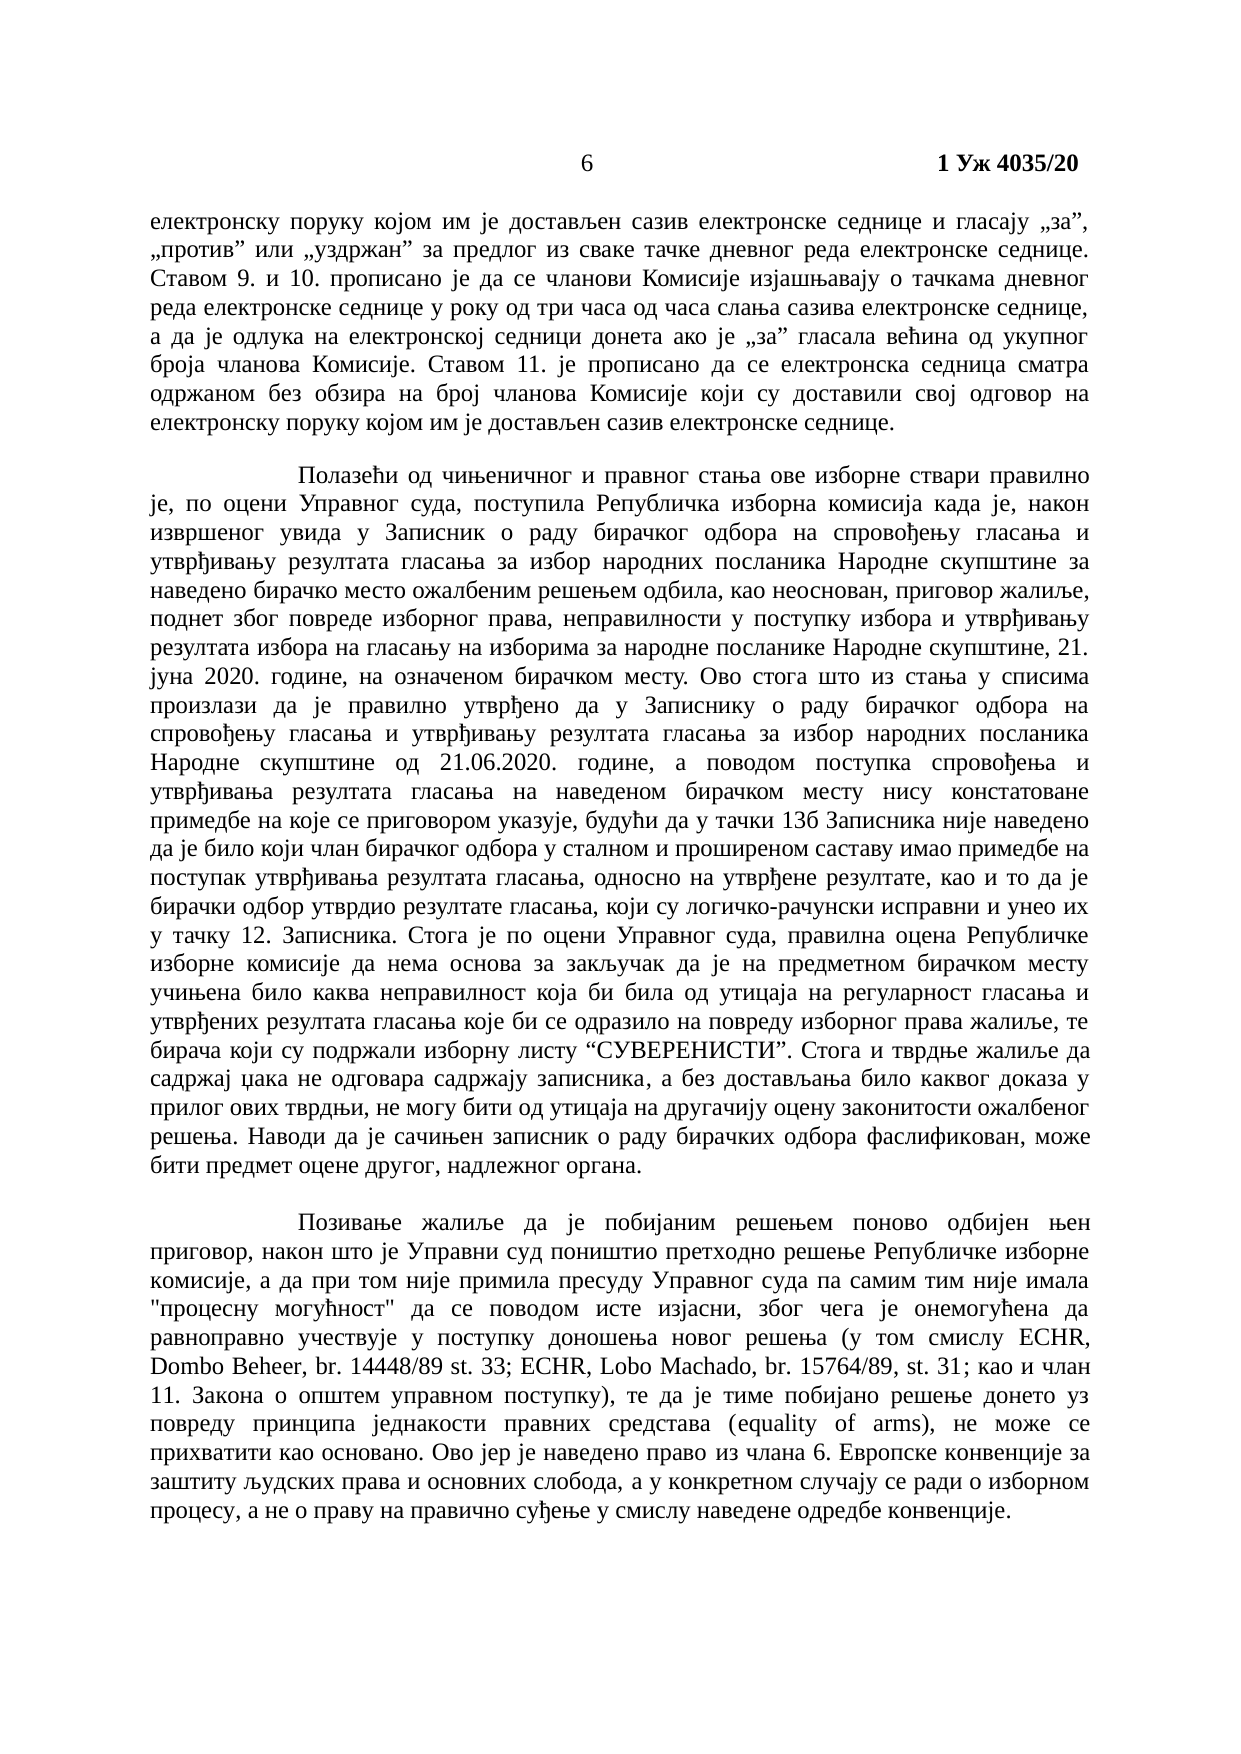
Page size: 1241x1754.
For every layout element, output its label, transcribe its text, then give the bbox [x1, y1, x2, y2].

text Полазећи од чињеничног и правног стања ове изборне ствари правилно је, по оцени Управног суда, поступила Републичка изборна комисија када је, након извршеног увида у Записник о раду бирачког одбора на спровођењу гласања и утврђивању резултата гласања за избор народних посланика Народне скупштине за наведено бирачко место ожалбеним решењем одбила, као неоснован, приговор жалиље, поднет због повреде изборног права, неправилности у поступку избора и утврђивању резултата избора на гласању на изборима за народне посланике Народне скупштине, 21. јуна 2020. године, на означеном бирачком месту. Ово стога што из стања у списима произлази да је правилно утврђено да у Записнику о раду бирачког одбора на спровођењу гласања и утврђивању резултата гласања за избор народних посланика Народне скупштине од 21.06.2020. године, а поводом поступка спровођења и утврђивања резултата гласања на наведеном бирачком месту нису констатоване примедбе на које се приговором указује, будући да у тачки 13б Записника није наведено да је било који члан бирачког одбора у сталном и проширеном саставу имао примедбе на поступак утврђивања резултата гласања, односно на утврђене резултате, као и то да је бирачки одбор утврдио резултате гласања, који су логичко-рачунски исправни и унео их у тачку 12. Записника. Стога је по оцени Управног суда, правилна оцена Републичке изборне комисије да нема основа за закључак да је на предметном бирачком месту учињена било каква неправилност која би била од утицаја на регуларност гласања и утврђених резултата гласања које би се одразило на повреду изборног права жалиље, те бирача који су подржали изборну листу “СУВЕРЕНИСТИ”. Стога и тврдње жалиље да садржај џака не одговара садржају записника, а без достављања било каквог доказа у прилог ових тврдњи, не могу бити од утицаја на другачију оцену законитости ожалбеног решења. Наводи да је сачињен записник о раду бирачких одбора фаслификован, може бити предмет оцене другог, надлежног органа. [150, 460, 1091, 1178]
text Позивање жалиље да је побијаним решењем поново одбијен њен приговор, након што је Управни суд поништио претходно решење Републичке изборне комисије, а да при том није примила пресуду Управног суда па самим тим није имала "процесну могућност" да се поводом исте изјасни, због чега је онемогућена да равноправно учествује у поступку доношења новог решења (у том смислу ECHR, Dombo Beheer, br. 14448/89 st. 33; ECHR, Lobo Machado, br. 15764/89, st. 31; као и члан 11. Закона о општем управном поступку), те да је тиме побијано решење донето уз повреду принципа једнакости правних средстава (equality of arms), не може се прихватити као основано. Ово јер је наведено право из члана 6. Европске конвенције за заштиту људских права и основних слобода, а у конкретном случају се ради о изборном процесу, а не о праву на правично суђење у смислу наведене одредбе конвенције. [150, 1207, 1091, 1523]
text електронску поруку којом им је достављен сазив електронске седнице и гласају „за”, „против” или „уздржан” за предлог из сваке тачке дневног реда електронске седнице. Ставом 9. и 10. прописано је да се чланови Комисије изјашњавају о тачкама дневног реда електронске седнице у року од три часа од часа слања сазива електронске седнице, а да је одлука на електронској седници донета ако је „за” гласала већина од укупног броја чланова Комисије. Ставом 11. је прописано да се електронска седница сматра одржаном без обзира на број чланова Комисије који су доставили свој одговор на електронску поруку којом им је достављен сазив електронске седнице. [150, 206, 1091, 436]
